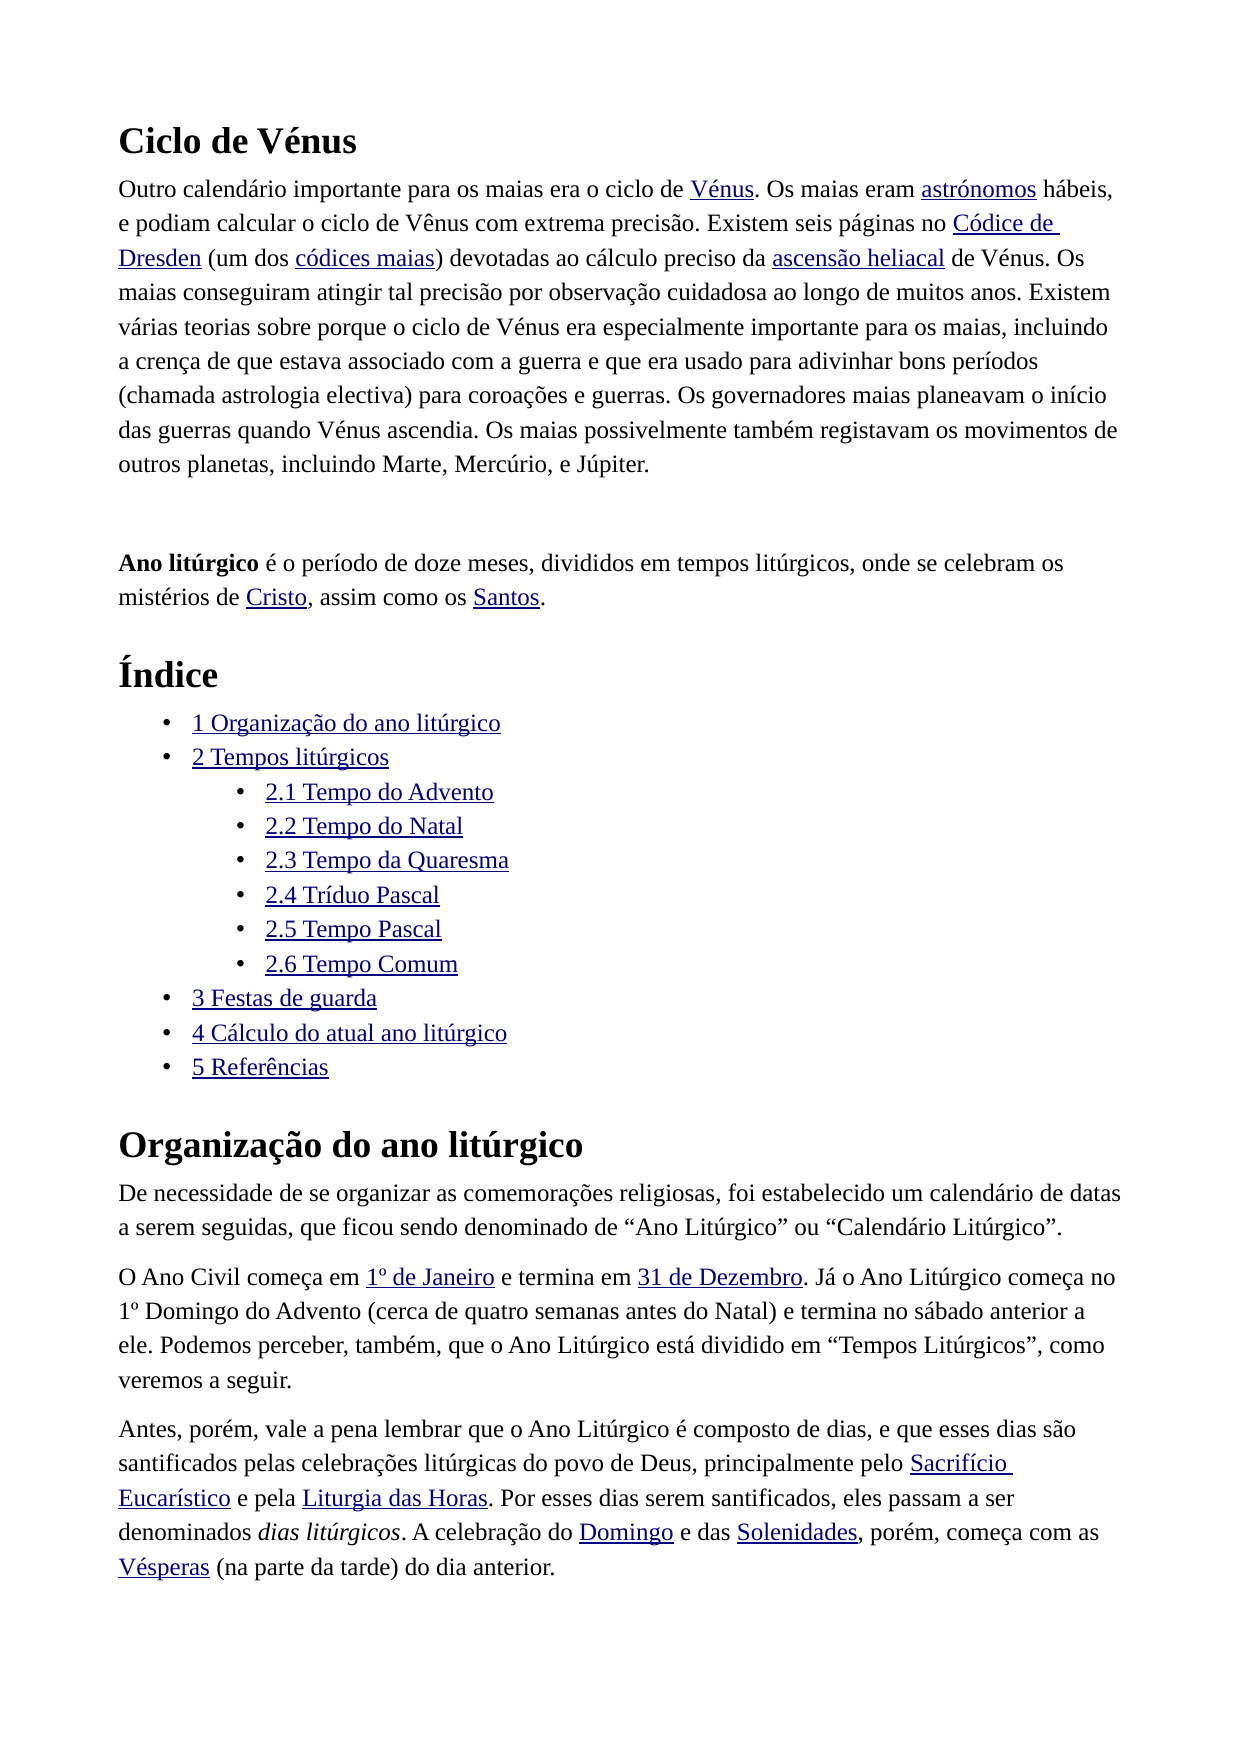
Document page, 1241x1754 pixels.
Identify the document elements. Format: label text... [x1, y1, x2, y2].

subtitle Índice [118, 652, 1122, 695]
list 2.2 Tempo do Natal [236, 811, 1122, 840]
text O Ano Civil começa em 1º de Janeiro e termina em 31 de Dezembro. Já o Ano Litúrgico começa no 1º Domingo do Advento (cerca de quatro semanas antes do Natal) e termina no sábado anterior a ele. Podemos perceber, também, que o Ano Litúrgico está dividido em “Tempos Litúrgicos”, como veremos a seguir. [118, 1262, 1122, 1394]
text Antes, porém, vale a pena lembrar que o Ano Litúrgico é composto de dias, e que esses dias são santificados pelas celebrações litúrgicas do povo de Deus, principalmente pelo Sacrifício Eucarístico e pela Liturgia das Horas. Por esses dias serem santificados, eles passam a ser denominados dias litúrgicos. A celebração do Domingo e das Solenidades, porém, começa com as Vésperas (na parte da tarde) do dia anterior. [118, 1414, 1122, 1581]
text Outro calendário importante para os maias era o ciclo de Vénus. Os maias eram astrónomos hábeis, e podiam calcular o ciclo de Vênus com extrema precisão. Existem seis páginas no Códice de Dresden (um dos códices maias) devotadas ao cálculo preciso da ascensão heliacal de Vénus. Os maias conseguiram atingir tal precisão por observação cuidadosa ao longo de muitos anos. Existem várias teorias sobre porque o ciclo de Vénus era especialmente importante para os maias, incluindo a crença de que estava associado com a guerra e que era usado para adivinhar bons períodos (chamada astrologia electiva) para coroações e guerras. Os governadores maias planeavam o início das guerras quando Vénus ascendia. Os maias possivelmente também registavam os movimentos de outros planetas, incluindo Marte, Mercúrio, e Júpiter. [118, 174, 1122, 478]
list 2.1 Tempo do Advento [236, 777, 1122, 805]
list 2.4 Tríduo Pascal [236, 880, 1122, 909]
list 5 Referências [162, 1052, 1122, 1081]
list 2.5 Tempo Pascal [236, 914, 1122, 943]
list 2.6 Tempo Comum [236, 949, 1122, 978]
list 2 Tempos litúrgicos [162, 742, 1122, 771]
list 3 Festas de guarda [162, 983, 1122, 1012]
text Ano litúrgico é o período de doze meses, divididos em tempos litúrgicos, onde se celebram os mistérios de Cristo, assim como os Santos. [118, 548, 1122, 611]
text De necessidade de se organizar as comemorações religiosas, foi estabelecido um calendário de datas a serem seguidas, que ficou sendo denominado de “Ano Litúrgico” ou “Calendário Litúrgico”. [118, 1178, 1122, 1241]
list 2.3 Tempo da Quaresma [236, 846, 1122, 874]
list 4 Cálculo do atual ano litúrgico [162, 1018, 1122, 1047]
list 1 Organização do ano litúrgico [162, 708, 1122, 736]
subtitle Organização do ano litúrgico [118, 1122, 1122, 1166]
subtitle Ciclo de Vénus [118, 118, 1122, 161]
